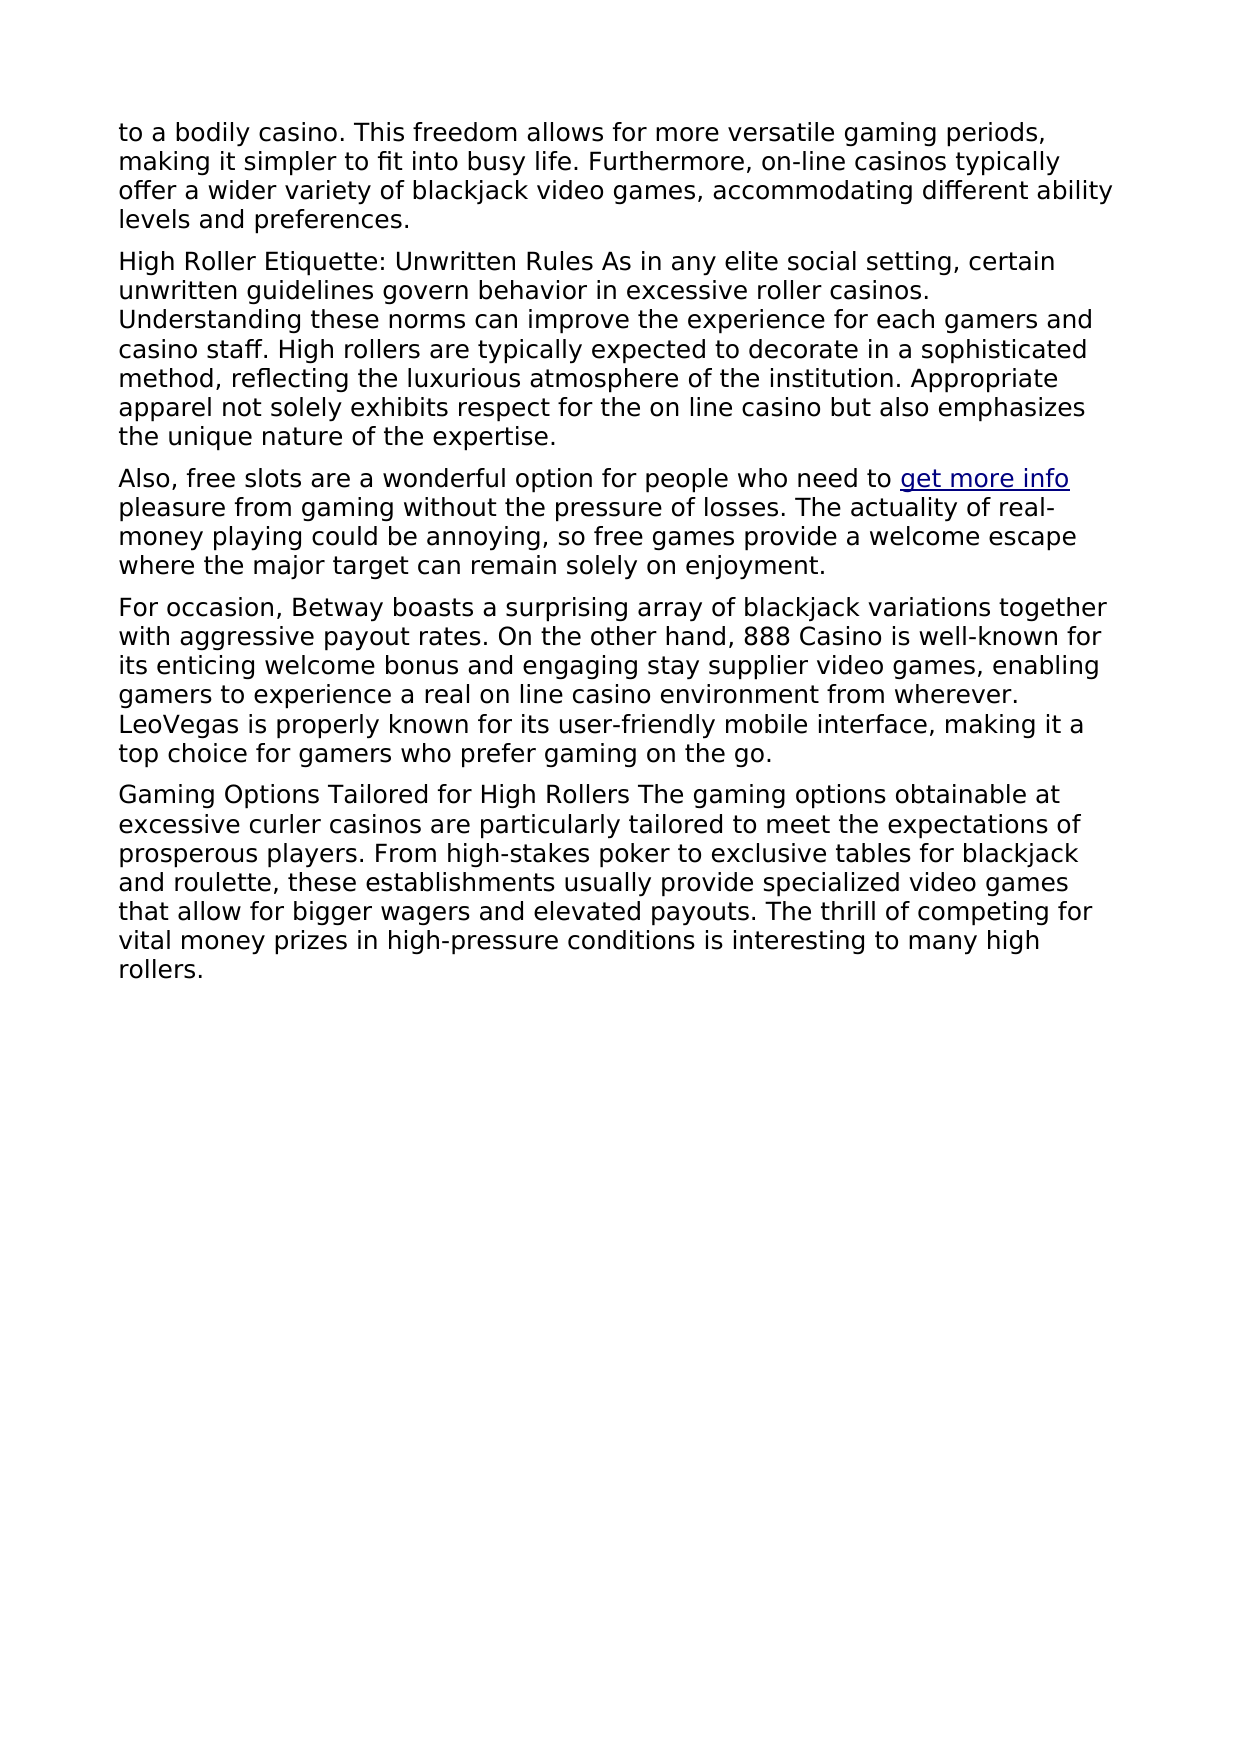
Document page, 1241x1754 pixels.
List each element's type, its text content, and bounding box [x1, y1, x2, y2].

text Also, free slots are a wonderful option for people who need to get more info pleasure from gaming without the pressure of losses. The actuality of real-money playing could be annoying, so free games provide a welcome escape where the major target can remain solely on enjoyment. [118, 464, 1122, 581]
text For occasion, Betway boasts a surprising array of blackjack variations together with aggressive payout rates. On the other hand, 888 Casino is well-known for its enticing welcome bonus and engaging stay supplier video games, enabling gamers to experience a real on line casino environment from wherever. LeoVegas is properly known for its user-friendly mobile interface, making it a top choice for gamers who prefer gaming on the go. [118, 593, 1122, 768]
text to a bodily casino. This freedom allows for more versatile gaming periods, making it simpler to fit into busy life. Furthermore, on-line casinos typically offer a wider variety of blackjack video games, accommodating different ability levels and preferences. [118, 118, 1122, 235]
text High Roller Etiquette: Unwritten Rules As in any elite social setting, certain unwritten guidelines govern behavior in excessive roller casinos. Understanding these norms can improve the experience for each gamers and casino staff. High rollers are typically expected to decorate in a sophisticated method, reflecting the luxurious atmosphere of the institution. Appropriate apparel not solely exhibits respect for the on line casino but also emphasizes the unique nature of the expertise. [118, 247, 1122, 451]
text Gaming Options Tailored for High Rollers The gaming options obtainable at excessive curler casinos are particularly tailored to meet the expectations of prosperous players. From high-stakes poker to exclusive tables for blackjack and roulette, these establishments usually provide specialized video games that allow for bigger wagers and elevated payouts. The thrill of competing for vital money prizes in high-pressure conditions is interesting to many high rollers. [118, 781, 1122, 985]
